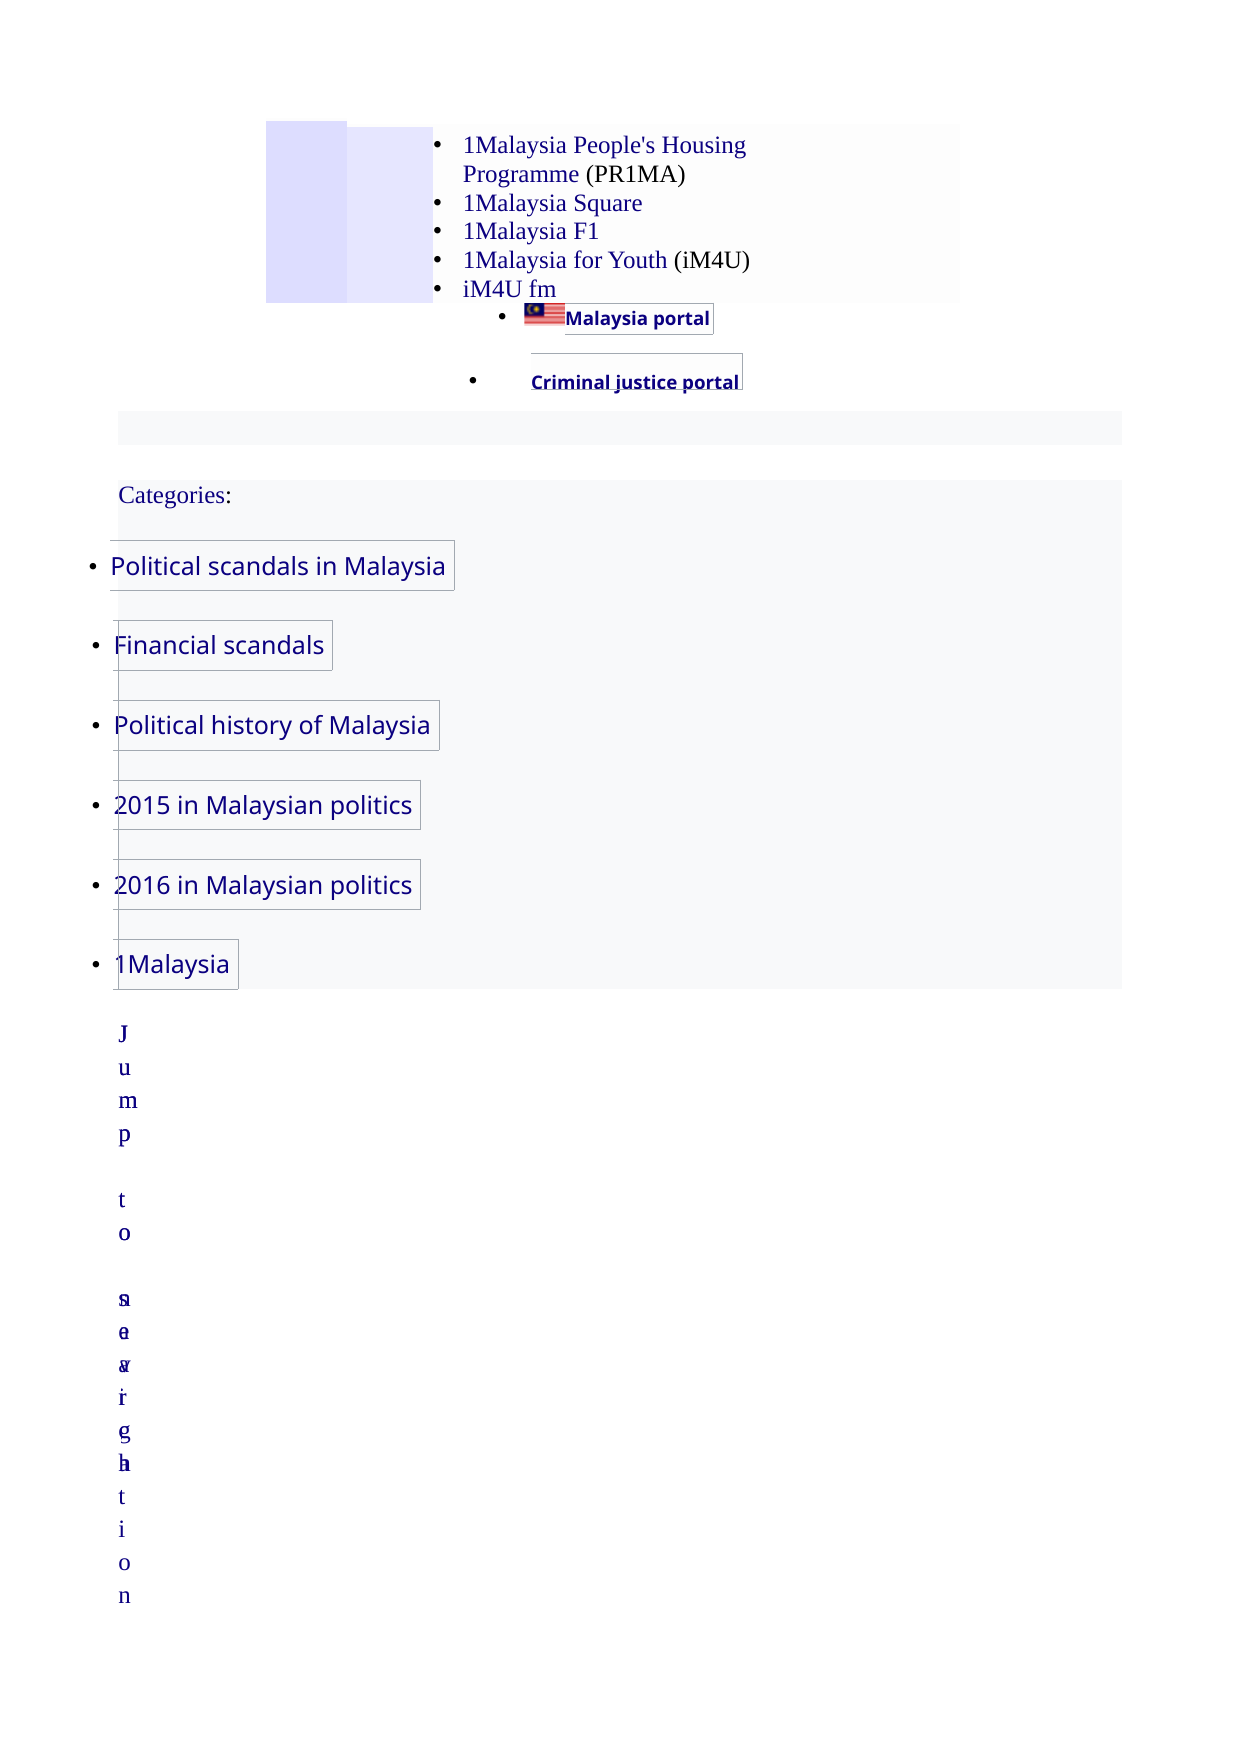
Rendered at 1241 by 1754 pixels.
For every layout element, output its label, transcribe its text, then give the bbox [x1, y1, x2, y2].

table_cell Urban Transformation Centre (UTC) 1Malaysia People's Grocery Stores (KR1M) 1Malaysia People's Housing Programme (PR1MA) 1Malaysia Square 1Malaysia F1 1Malaysia for Youth (iM4U) iM4U fm [433, 124, 960, 303]
list Political scandals in Malaysia [118, 541, 454, 590]
list Financial scandals [333, 620, 1122, 670]
table_cell Others [347, 127, 433, 303]
list 2015 in Malaysian politics [119, 781, 420, 829]
list Political scandals in Malaysia [455, 540, 1122, 590]
list Malaysia portal [118, 303, 713, 334]
list 1Malaysia [119, 940, 238, 989]
list [714, 303, 1122, 334]
table_cell [266, 121, 347, 303]
table_cell [347, 118, 974, 303]
list [743, 353, 1122, 389]
list Political history of Malaysia [119, 701, 439, 750]
list 2015 in Malaysian politics [421, 779, 1122, 829]
list 2016 in Malaysian politics [421, 859, 1122, 909]
text Categories: [118, 480, 1122, 508]
picture [524, 303, 565, 326]
list Financial scandals [119, 621, 332, 670]
list Criminal justice portal [118, 353, 742, 389]
list Political history of Malaysia [440, 700, 1122, 750]
list 2016 in Malaysian politics [119, 860, 420, 909]
list 1Malaysia [239, 939, 1122, 989]
